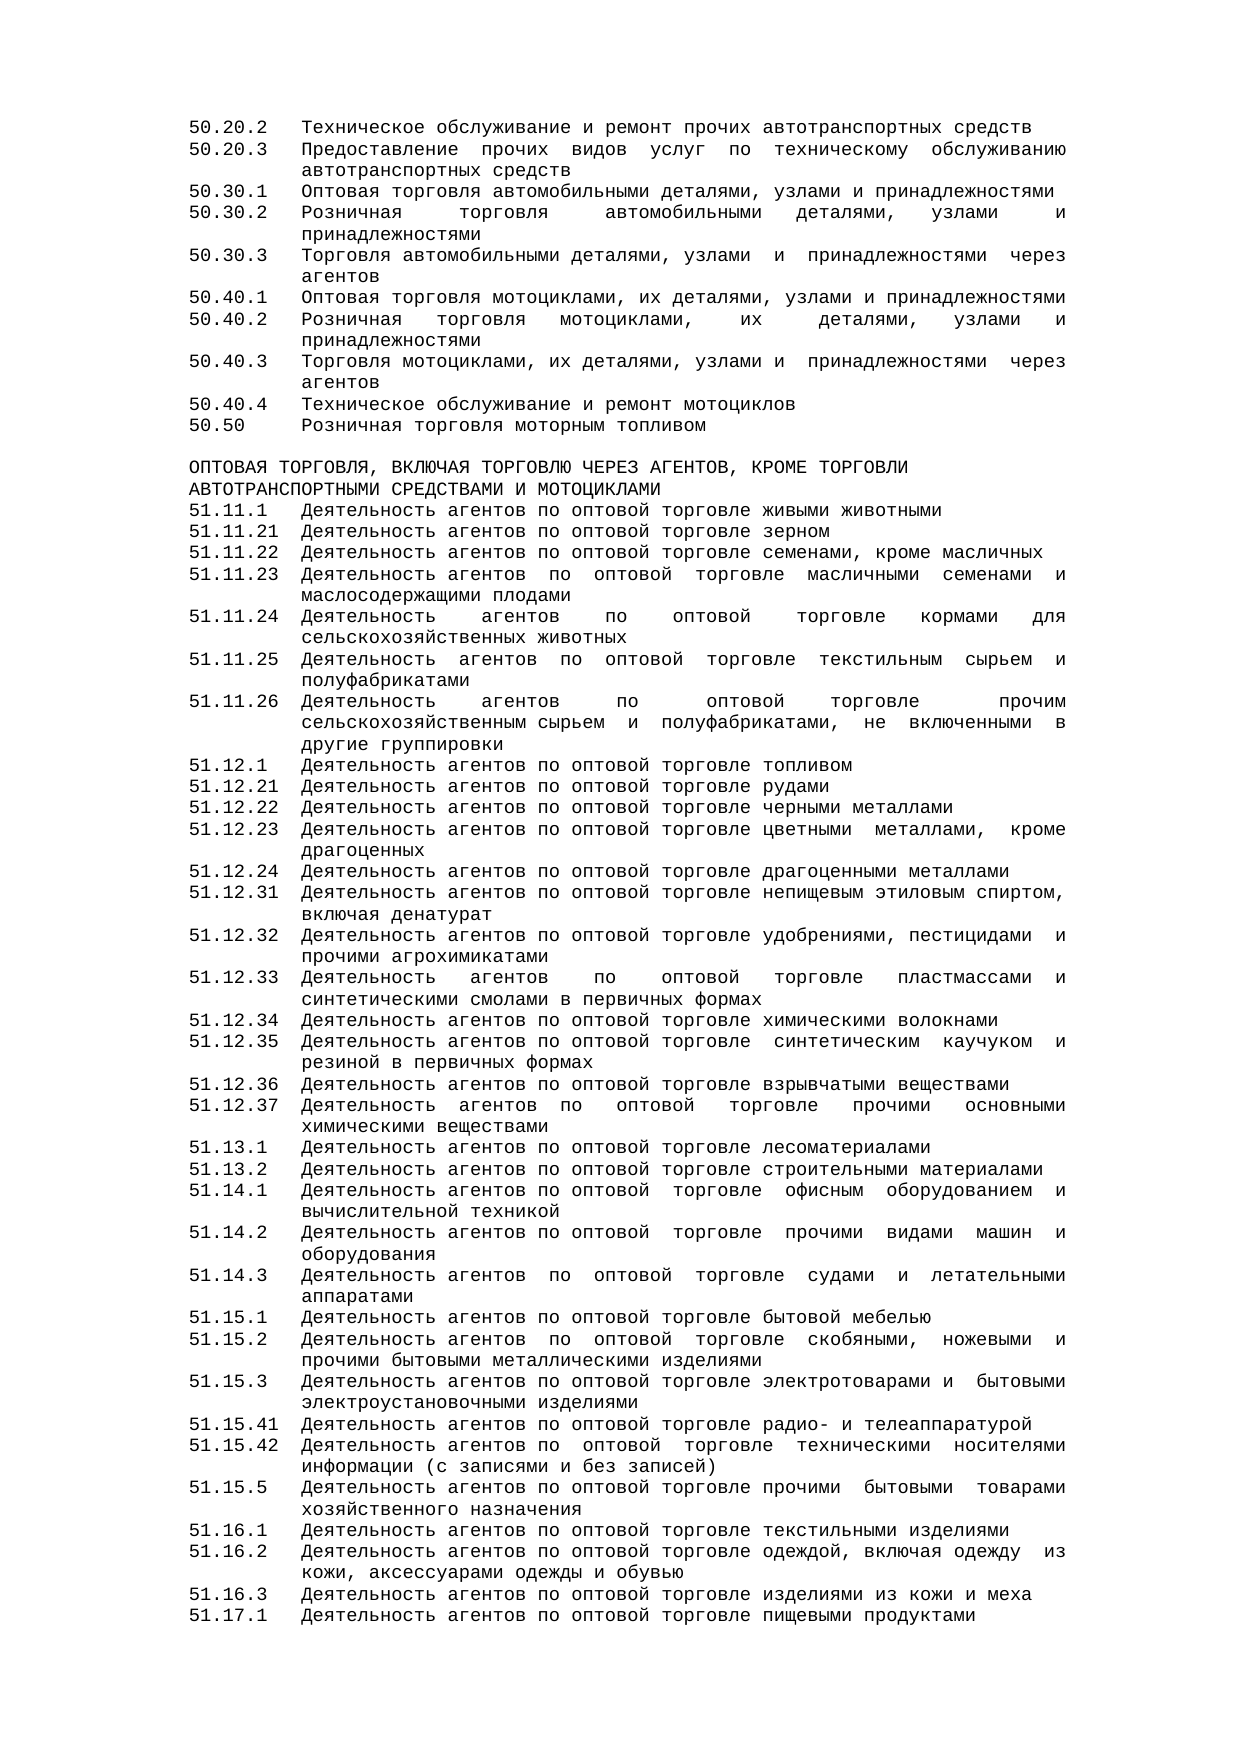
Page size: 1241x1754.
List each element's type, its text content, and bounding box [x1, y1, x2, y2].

text агентов [177, 267, 1152, 288]
text химическими веществами [177, 1117, 1152, 1138]
text 51.13.1 Деятельность агентов по оптовой торговле лесоматериалами [177, 1138, 1152, 1159]
text автотранспортных средств [177, 161, 1152, 182]
text включая денатурат [177, 904, 1152, 926]
text сельскохозяйственных животных [177, 628, 1152, 649]
text 51.15.41 Деятельность агентов по оптовой торговле радио- и телеаппаратурой [177, 1414, 1152, 1436]
text 50.50 Розничная торговля моторным топливом [177, 416, 1152, 437]
text 51.15.1 Деятельность агентов по оптовой торговле бытовой мебелью [177, 1308, 1152, 1329]
text принадлежностями [177, 224, 1152, 246]
text полуфабрикатами [177, 671, 1152, 692]
text 51.12.37 Деятельность агентов по оптовой торговле прочими основными [177, 1096, 1152, 1117]
text 51.15.5 Деятельность агентов по оптовой торговле прочими бытовыми товарами [177, 1478, 1152, 1499]
text 50.40.4 Техническое обслуживание и ремонт мотоциклов [177, 394, 1152, 416]
text аппаратами [177, 1287, 1152, 1308]
text принадлежностями [177, 331, 1152, 352]
text 51.12.35 Деятельность агентов по оптовой торговле синтетическим каучуком и [177, 1032, 1152, 1053]
text 51.12.22 Деятельность агентов по оптовой торговле черными металлами [177, 798, 1152, 819]
text сельскохозяйственным сырьем и полуфабрикатами, не включенными в [177, 713, 1152, 734]
text 51.11.22 Деятельность агентов по оптовой торговле семенами, кроме масличных [177, 543, 1152, 564]
text 51.14.2 Деятельность агентов по оптовой торговле прочими видами машин и [177, 1223, 1152, 1244]
text 51.12.32 Деятельность агентов по оптовой торговле удобрениями, пестицидами и [177, 926, 1152, 947]
text 50.30.2 Розничная торговля автомобильными деталями, узлами и [177, 203, 1152, 224]
text синтетическими смолами в первичных формах [177, 989, 1152, 1011]
text информации (с записями и без записей) [177, 1457, 1152, 1478]
text резиной в первичных формах [177, 1053, 1152, 1074]
text хозяйственного назначения [177, 1499, 1152, 1521]
text 51.13.2 Деятельность агентов по оптовой торговле строительными материалами [177, 1159, 1152, 1181]
text 51.12.23 Деятельность агентов по оптовой торговле цветными металлами, кроме [177, 819, 1152, 841]
text 51.12.36 Деятельность агентов по оптовой торговле взрывчатыми веществами [177, 1074, 1152, 1096]
text оборудования [177, 1244, 1152, 1266]
text 51.12.1 Деятельность агентов по оптовой торговле топливом [177, 756, 1152, 777]
text 51.15.3 Деятельность агентов по оптовой торговле электротоварами и бытовыми [177, 1372, 1152, 1393]
text 51.16.3 Деятельность агентов по оптовой торговле изделиями из кожи и меха [177, 1584, 1152, 1606]
text драгоценных [177, 841, 1152, 862]
text 51.16.1 Деятельность агентов по оптовой торговле текстильными изделиями [177, 1521, 1152, 1542]
text АВТОТРАНСПОРТНЫМИ СРЕДСТВАМИ И МОТОЦИКЛАМИ [177, 479, 1152, 501]
text 51.12.24 Деятельность агентов по оптовой торговле драгоценными металлами [177, 862, 1152, 883]
text 50.20.2 Техническое обслуживание и ремонт прочих автотранспортных средств [177, 118, 1152, 139]
text 51.12.33 Деятельность агентов по оптовой торговле пластмассами и [177, 968, 1152, 989]
text маслосодержащими плодами [177, 586, 1152, 607]
text электроустановочными изделиями [177, 1393, 1152, 1414]
text 51.12.21 Деятельность агентов по оптовой торговле рудами [177, 777, 1152, 798]
text ОПТОВАЯ ТОРГОВЛЯ, ВКЛЮЧАЯ ТОРГОВЛЮ ЧЕРЕЗ АГЕНТОВ, КРОМЕ ТОРГОВЛИ [177, 458, 1152, 479]
text 50.40.3 Торговля мотоциклами, их деталями, узлами и принадлежностями через [177, 352, 1152, 373]
text 51.11.21 Деятельность агентов по оптовой торговле зерном [177, 522, 1152, 543]
text 50.30.1 Оптовая торговля автомобильными деталями, узлами и принадлежностями [177, 182, 1152, 203]
text 51.17.1 Деятельность агентов по оптовой торговле пищевыми продуктами [177, 1606, 1152, 1627]
text прочими агрохимикатами [177, 947, 1152, 968]
text агентов [177, 373, 1152, 394]
text 51.14.1 Деятельность агентов по оптовой торговле офисным оборудованием и [177, 1181, 1152, 1202]
text 51.12.31 Деятельность агентов по оптовой торговле непищевым этиловым спиртом, [177, 883, 1152, 904]
text другие группировки [177, 734, 1152, 756]
text 51.11.25 Деятельность агентов по оптовой торговле текстильным сырьем и [177, 649, 1152, 671]
text 51.12.34 Деятельность агентов по оптовой торговле химическими волокнами [177, 1011, 1152, 1032]
text 50.40.2 Розничная торговля мотоциклами, их деталями, узлами и [177, 309, 1152, 331]
text 50.40.1 Оптовая торговля мотоциклами, их деталями, узлами и принадлежностями [177, 288, 1152, 309]
text вычислительной техникой [177, 1202, 1152, 1223]
text 51.11.1 Деятельность агентов по оптовой торговле живыми животными [177, 501, 1152, 522]
text 50.20.3 Предоставление прочих видов услуг по техническому обслуживанию [177, 139, 1152, 161]
text 50.30.3 Торговля автомобильными деталями, узлами и принадлежностями через [177, 246, 1152, 267]
text 51.15.2 Деятельность агентов по оптовой торговле скобяными, ножевыми и [177, 1329, 1152, 1351]
text 51.15.42 Деятельность агентов по оптовой торговле техническими носителями [177, 1436, 1152, 1457]
text кожи, аксессуарами одежды и обувью [177, 1563, 1152, 1584]
text 51.11.23 Деятельность агентов по оптовой торговле масличными семенами и [177, 564, 1152, 586]
text 51.11.26 Деятельность агентов по оптовой торговле прочим [177, 692, 1152, 713]
text 51.14.3 Деятельность агентов по оптовой торговле судами и летательными [177, 1266, 1152, 1287]
text прочими бытовыми металлическими изделиями [177, 1351, 1152, 1372]
text 51.16.2 Деятельность агентов по оптовой торговле одеждой, включая одежду из [177, 1542, 1152, 1563]
text 51.11.24 Деятельность агентов по оптовой торговле кормами для [177, 607, 1152, 628]
